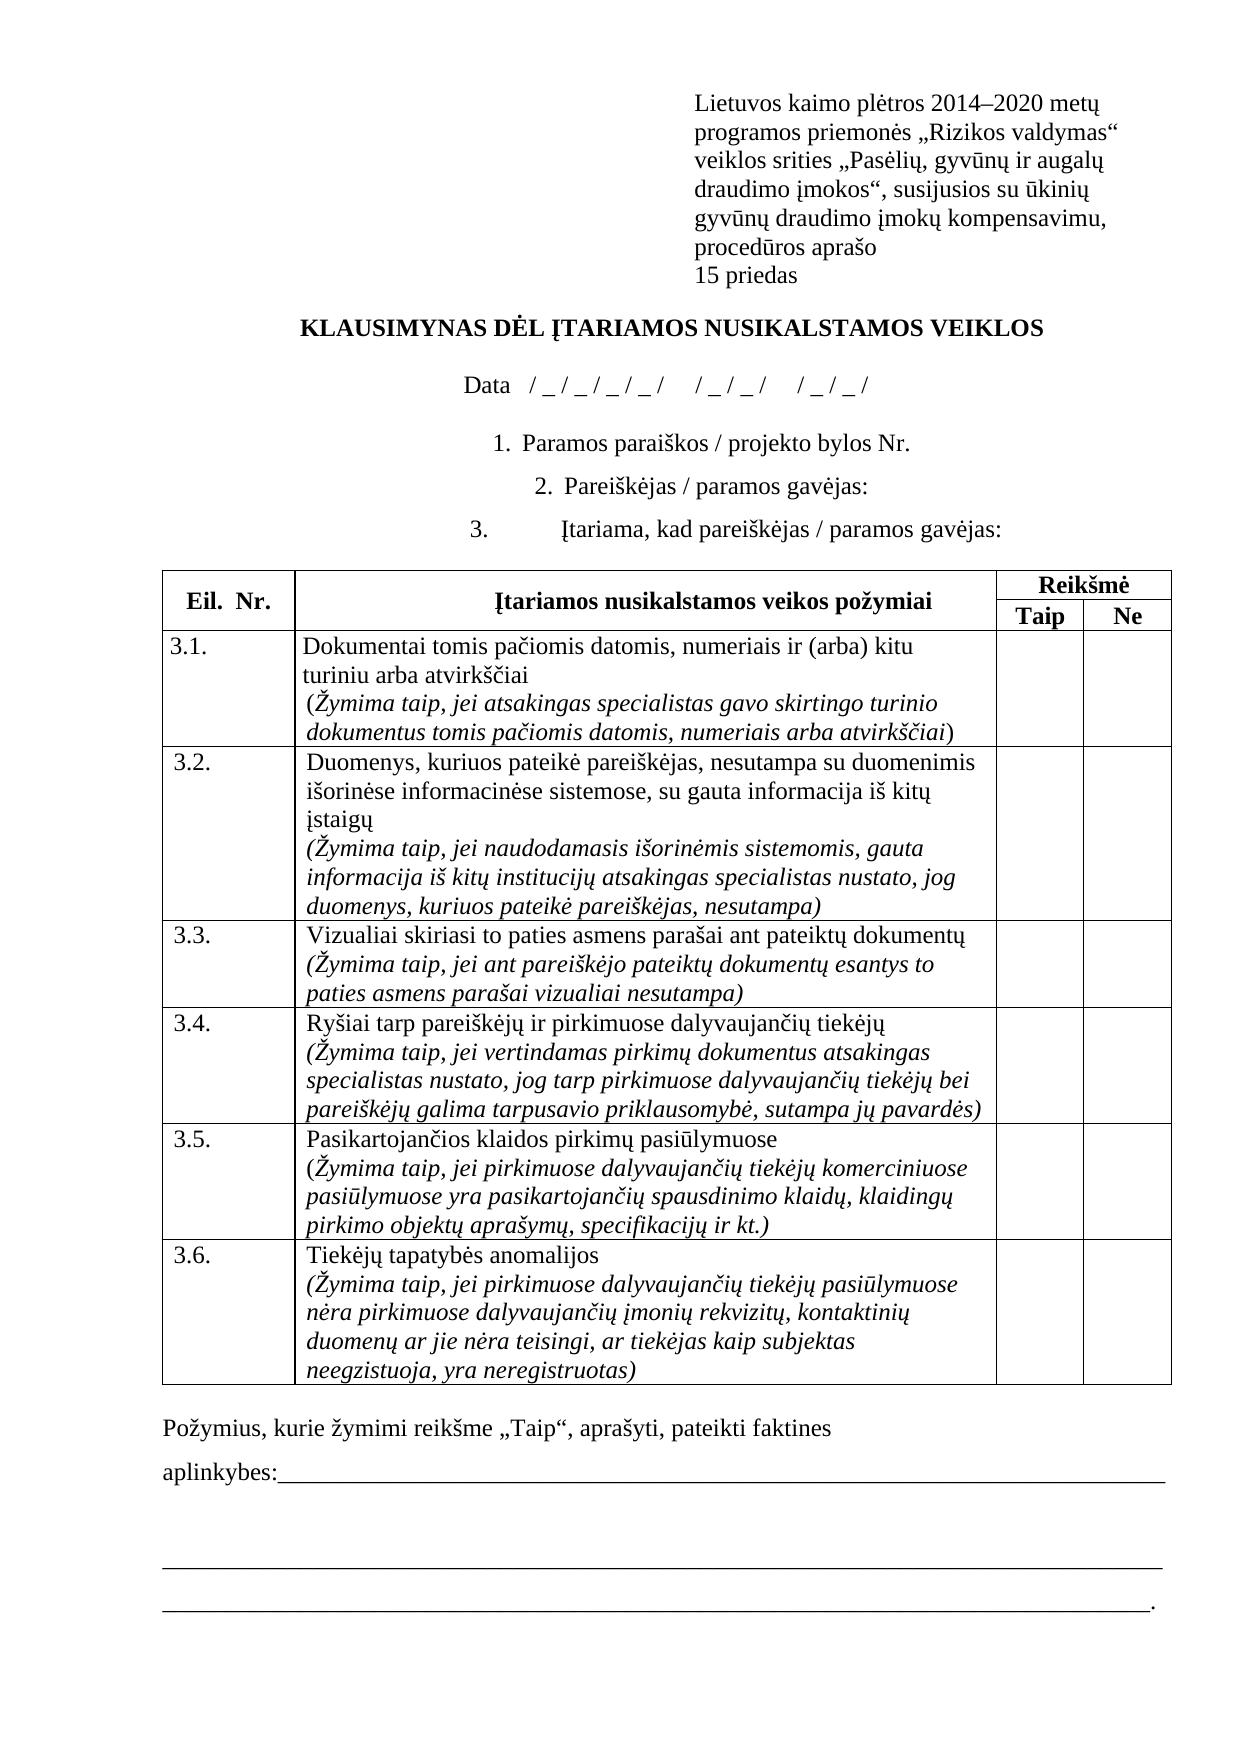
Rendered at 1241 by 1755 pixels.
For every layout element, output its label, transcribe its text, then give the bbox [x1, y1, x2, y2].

text 15 priedas [568, 260, 1181, 289]
text _______________________________________________________________________________. [162, 1586, 1181, 1615]
table_cell [997, 1240, 1083, 1384]
table_cell [1084, 1008, 1171, 1123]
table_cell Tiekėjų tapatybės anomalijos (Žymima taip, jei pirkimuose dalyvaujančių tiekėjų pasiūlymuose nėra pirkimuose dalyvaujančių įmonių rekvizitų, kontaktinių duomenų ar jie nėra teisingi, ar tiekėjas kaip subjektas neegzistuoja, yra neregistruotas) [296, 1240, 996, 1384]
table_cell 3.5. [163, 1124, 294, 1239]
table_cell 3.4. [163, 1008, 294, 1123]
text procedūros aprašo [162, 232, 1181, 260]
text draudimo įmokos“, susijusios su ūkinių [162, 174, 1181, 203]
text Data / _ / _ / _ / _ / / _ / _ / / _ / _ / [162, 371, 1181, 399]
table_cell [1084, 1124, 1171, 1239]
table_cell [1084, 747, 1171, 919]
table_cell [1084, 921, 1171, 1007]
table_cell 3.6. [163, 1240, 294, 1384]
table_header Įtariamos nusikalstamos veikos požymiai [296, 571, 996, 630]
text gyvūnų draudimo įmokų kompensavimu, [162, 203, 1181, 232]
table_cell Ne [1084, 600, 1171, 630]
text Lietuvos kaimo plėtros 2014–2020 metų [162, 88, 1181, 117]
table_cell Dokumentai tomis pačiomis datomis, numeriais ir (arba) kitu turiniu arba atvirkščiai (Žymima taip, jei atsakingas specialistas gavo skirtingo turinio dokumentus tomis pačiomis datomis, numeriais arba atvirkščiai) [296, 631, 996, 746]
table_header Reikšmė [997, 571, 1171, 599]
text ________________________________________________________________________________ [162, 1543, 1181, 1572]
table_cell 3.3. [163, 921, 294, 1007]
text veiklos srities „Pasėlių, gyvūnų ir augalų [162, 145, 1181, 174]
table_cell Duomenys, kuriuos pateikė pareiškėjas, nesutampa su duomenimis išorinėse informacinėse sistemose, su gauta informacija iš kitų įstaigų (Žymima taip, jei naudodamasis išorinėmis sistemomis, gauta informacija iš kitų institucijų atsakingas specialistas nustato, jog duomenys, kuriuos pateikė pareiškėjas, nesutampa) [296, 747, 996, 919]
text Požymius, kurie žymimi reikšme „Taip“, aprašyti, pateikti faktines aplinkybes:_______________________________________________________________________ [162, 1413, 1181, 1485]
table_cell Taip [997, 600, 1083, 630]
table_cell 3.2. [163, 747, 294, 919]
table_cell Vizualiai skiriasi to paties asmens parašai ant pateiktų dokumentų (Žymima taip, jei ant pareiškėjo pateiktų dokumentų esantys to paties asmens parašai vizualiai nesutampa) [296, 921, 996, 1007]
table_cell [997, 631, 1083, 746]
table_cell [1084, 1240, 1171, 1384]
text KLAUSIMYNAS DĖL ĮTARIAMOS NUSIKALSTAMOS VEIKLOS [162, 313, 1181, 342]
table_cell Ryšiai tarp pareiškėjų ir pirkimuose dalyvaujančių tiekėjų (Žymima taip, jei vertindamas pirkimų dokumentus atsakingas specialistas nustato, jog tarp pirkimuose dalyvaujančių tiekėjų bei pareiškėjų galima tarpusavio priklausomybė, sutampa jų pavardės) [296, 1008, 996, 1123]
table_cell [997, 921, 1083, 1007]
table_cell [1084, 631, 1171, 746]
table_header Eil. Nr. [163, 571, 294, 630]
table_cell Pasikartojančios klaidos pirkimų pasiūlymuose (Žymima taip, jei pirkimuose dalyvaujančių tiekėjų komerciniuose pasiūlymuose yra pasikartojančių spausdinimo klaidų, klaidingų pirkimo objektų aprašymų, specifikacijų ir kt.) [296, 1124, 996, 1239]
text 3. Įtariama, kad pareiškėjas / paramos gavėjas: [237, 514, 1181, 543]
table_cell [997, 1124, 1083, 1239]
table_cell [997, 747, 1083, 919]
table_cell [997, 1008, 1083, 1123]
table_cell 3.1. [163, 631, 294, 746]
text programos priemonės „Rizikos valdymas“ [162, 117, 1181, 145]
text 1. Paramos paraiškos / projekto bylos Nr. [222, 428, 1181, 457]
text 2. Pareiškėjas / paramos gavėjas: [222, 471, 1181, 500]
